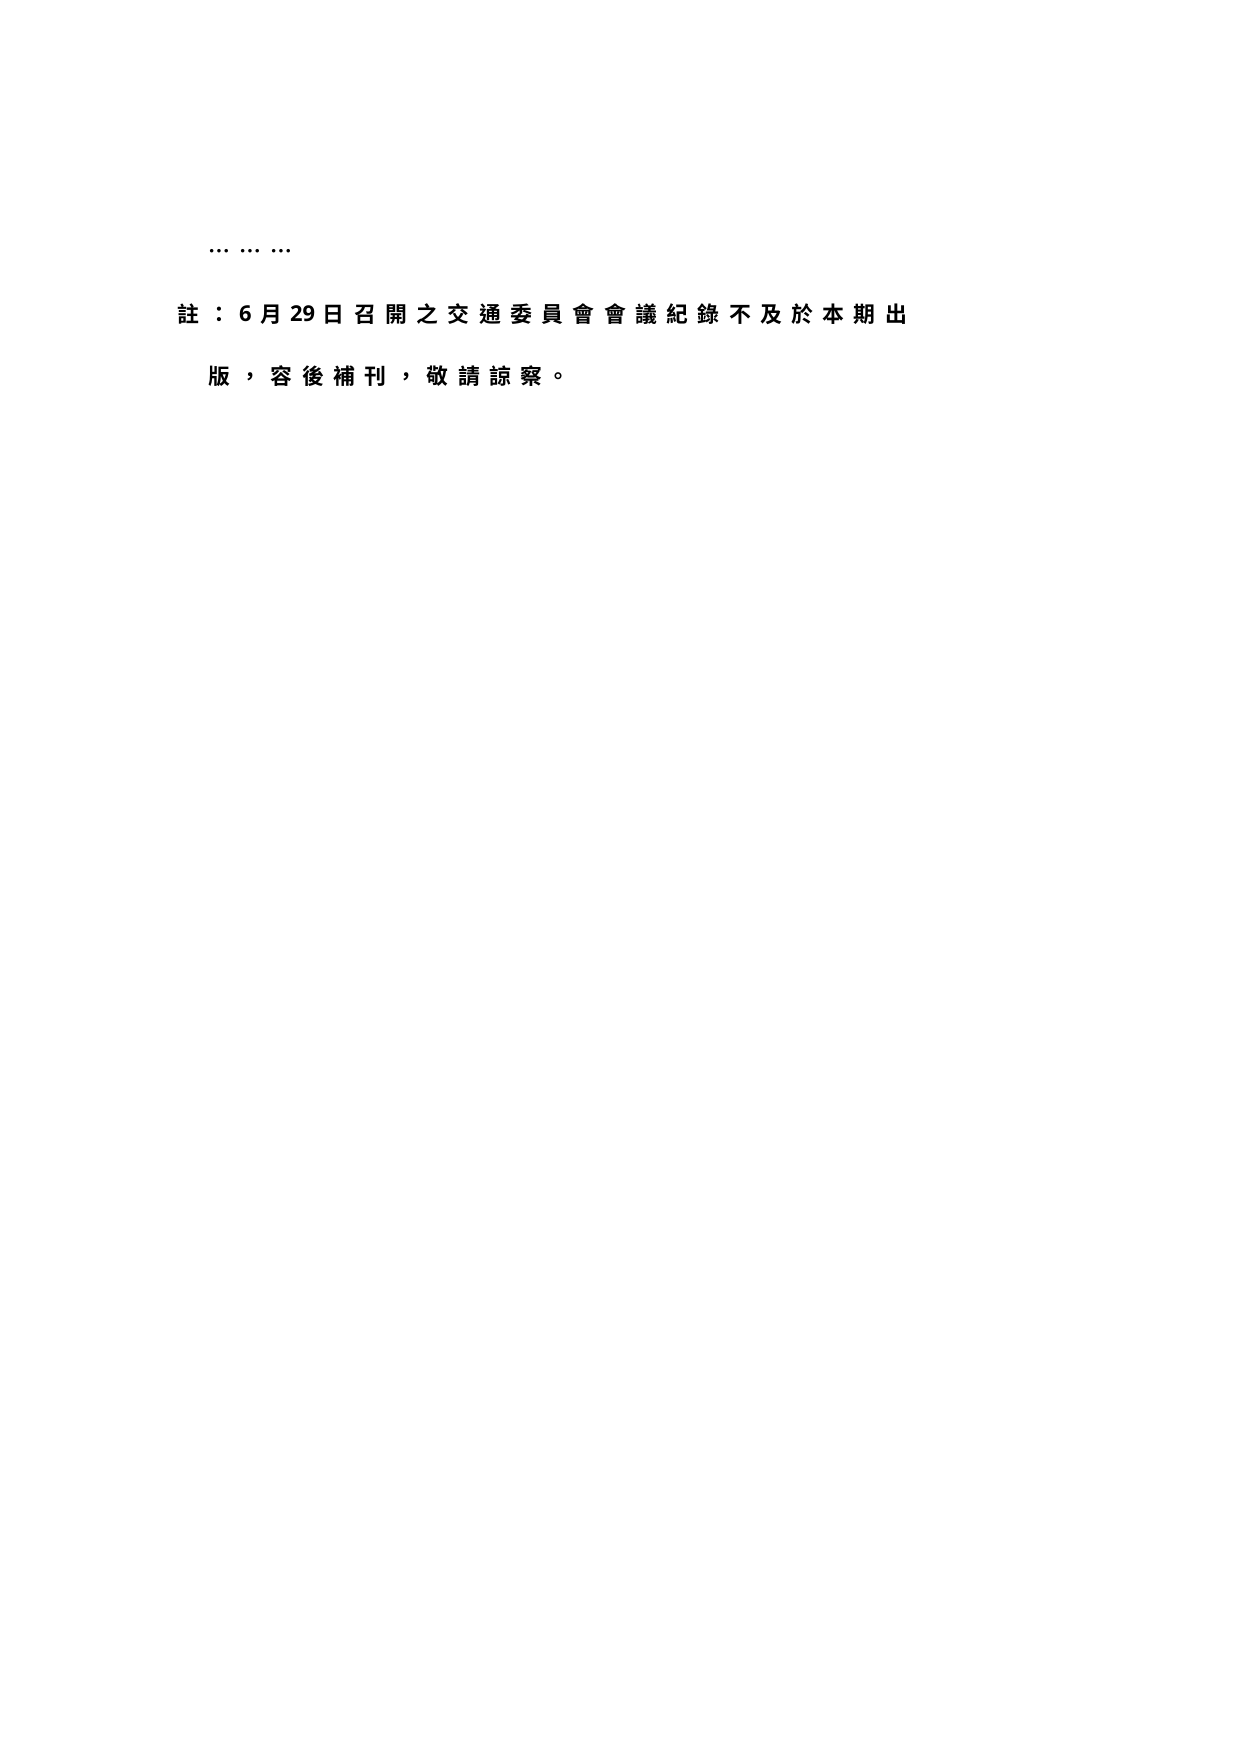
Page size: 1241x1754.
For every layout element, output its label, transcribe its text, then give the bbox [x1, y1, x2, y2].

table_cell （ [967, 219, 986, 281]
table_cell 225 [986, 219, 1023, 281]
table_cell ……… [150, 219, 967, 281]
table_cell [1023, 219, 1053, 281]
table_cell [1023, 281, 1053, 406]
table_cell [967, 281, 986, 406]
table_cell [1053, 219, 1091, 281]
table_cell [986, 281, 1023, 406]
table_cell 註：6月29日召開之交通委員會會議紀錄不及於本期出版，容後補刊，敬請諒察。 [150, 281, 967, 406]
table_cell [1053, 281, 1091, 406]
table_cell [1091, 281, 1108, 406]
table_cell ） [1091, 219, 1108, 281]
